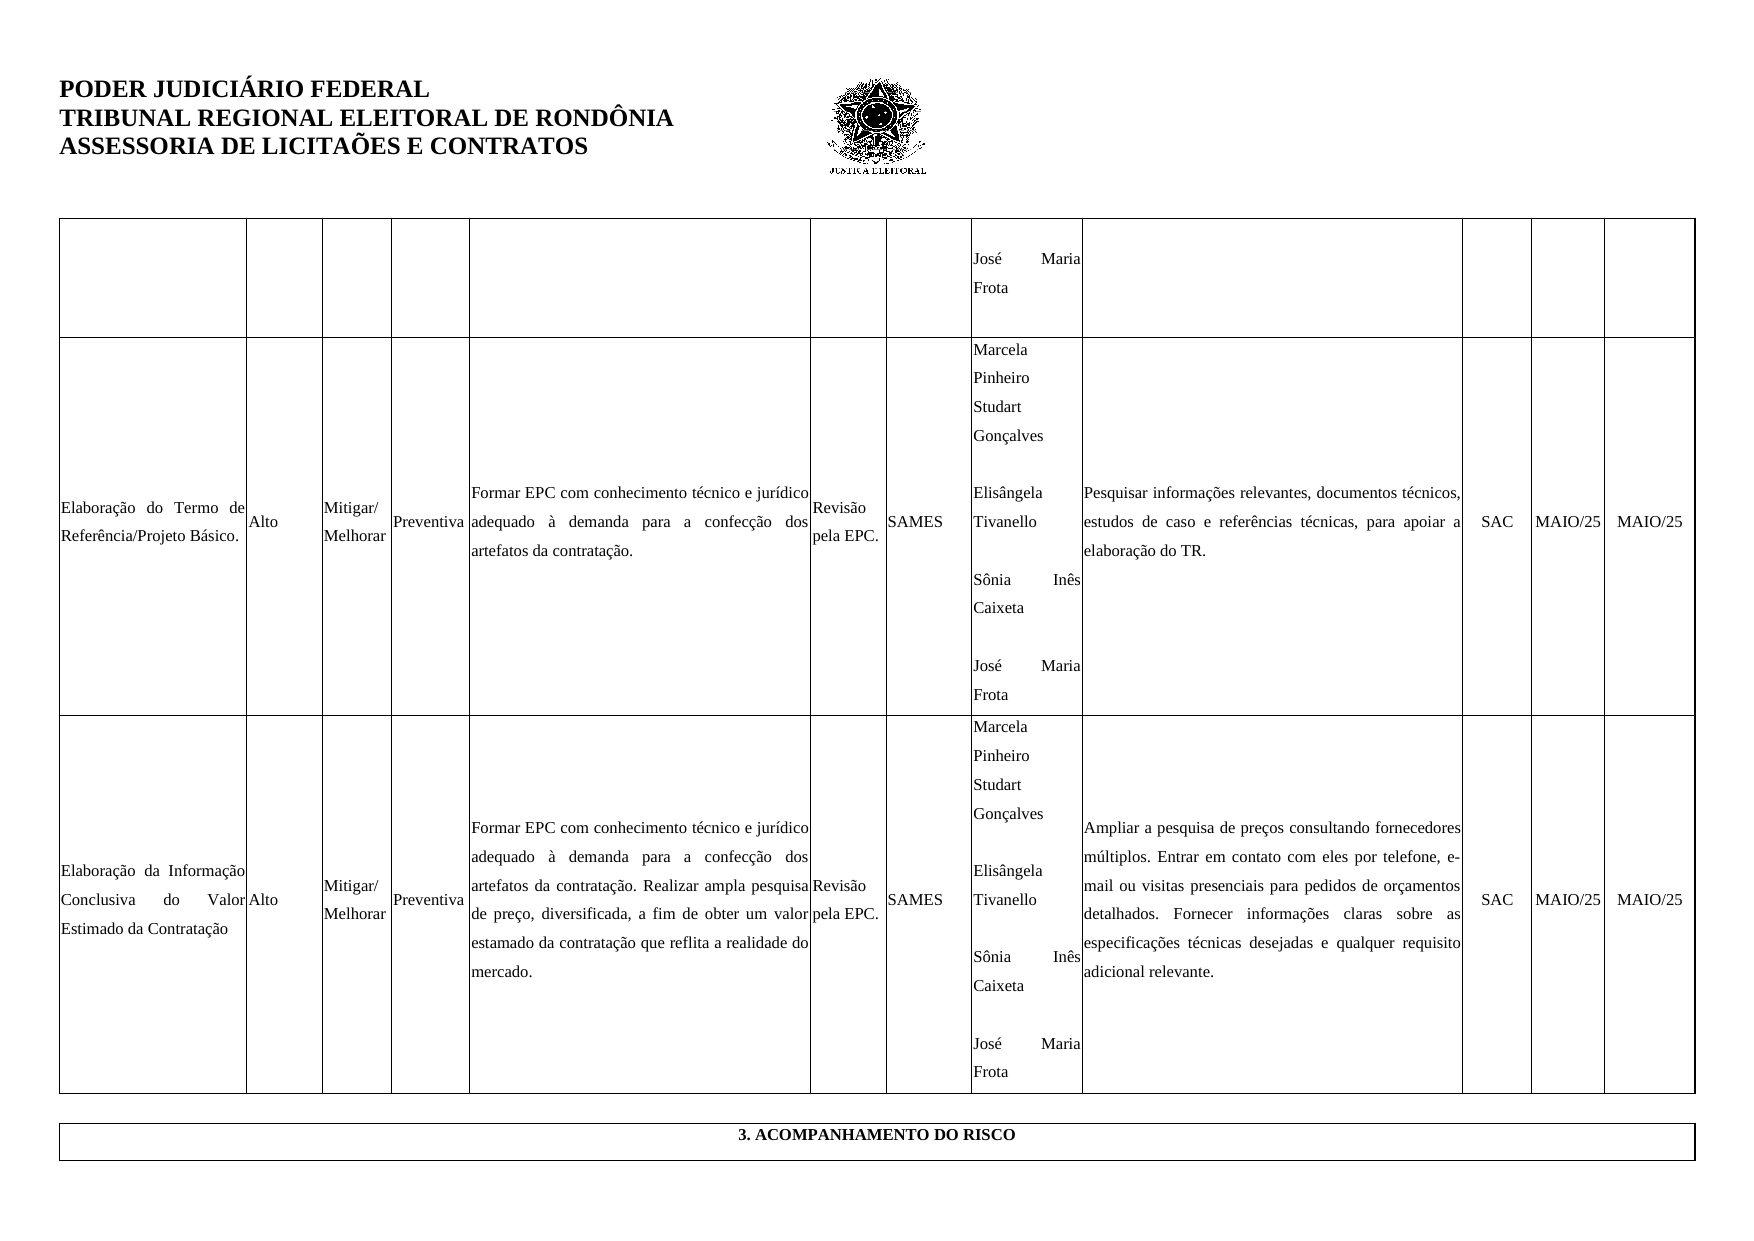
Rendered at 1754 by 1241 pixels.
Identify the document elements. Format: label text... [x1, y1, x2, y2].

table_cell Formar EPC com conhecimento técnico e jurídico adequado à demanda para a confecção dos artefatos da contratação. Realizar ampla pesquisa de preço, diversificada, a fim de obter um valor estamado da contratação que reflita a realidade do mercado. [470, 716, 810, 1093]
table_cell SAC [1463, 338, 1531, 715]
table_cell MAIO/25 [1605, 338, 1694, 715]
table_cell [392, 219, 469, 337]
table_cell Ampliar a pesquisa de preços consultando fornecedores múltiplos. Entrar em contato com eles por telefone, e-mail ou visitas presenciais para pedidos de orçamentos detalhados. Fornecer informações claras sobre as especificações técnicas desejadas e qualquer requisito adicional relevante. [1083, 716, 1462, 1093]
table_cell Revisão pela EPC. [811, 338, 886, 715]
table_cell MAIO/25 [1532, 716, 1604, 1093]
table_cell Revisão pela EPC. [811, 716, 886, 1093]
table_cell [470, 219, 810, 337]
table_cell [247, 219, 322, 337]
table_cell [60, 219, 246, 337]
table_cell MAIO/25 [1532, 338, 1604, 715]
table_cell José Maria Frota [972, 219, 1082, 337]
table_cell SAMES [887, 716, 971, 1093]
table_cell [1463, 219, 1531, 337]
table_cell Formar EPC com conhecimento técnico e jurídico adequado à demanda para a confecção dos artefatos da contratação. [470, 338, 810, 715]
table_cell [1083, 219, 1462, 337]
table_cell Mitigar/ Melhorar [323, 338, 391, 715]
table_cell [1605, 219, 1694, 337]
table_cell SAC [1463, 716, 1531, 1093]
table_cell Alto [247, 716, 322, 1093]
table_header 3. ACOMPANHAMENTO DO RISCO [60, 1124, 1694, 1160]
table_cell [811, 219, 886, 337]
table_cell Alto [247, 338, 322, 715]
table_cell Elaboração da Informação Conclusiva do Valor Estimado da Contratação [60, 716, 246, 1093]
table_cell SAMES [887, 338, 971, 715]
table_cell MAIO/25 [1605, 716, 1694, 1093]
table_cell Marcela Pinheiro Studart Gonçalves Elisângela Tivanello Sônia Inês Caixeta José Maria Frota [972, 338, 1082, 715]
table_cell Mitigar/ Melhorar [323, 716, 391, 1093]
table_cell [323, 219, 391, 337]
table_cell [1532, 219, 1604, 337]
table_cell Marcela Pinheiro Studart Gonçalves Elisângela Tivanello Sônia Inês Caixeta José Maria Frota [972, 716, 1082, 1093]
table_cell [887, 219, 971, 337]
table_cell Preventiva [392, 716, 469, 1093]
table_cell Pesquisar informações relevantes, documentos técnicos, estudos de caso e referências técnicas, para apoiar a elaboração do TR. [1083, 338, 1462, 715]
table_cell Preventiva [392, 338, 469, 715]
table_cell Elaboração do Termo de Referência/Projeto Básico. [60, 338, 246, 715]
